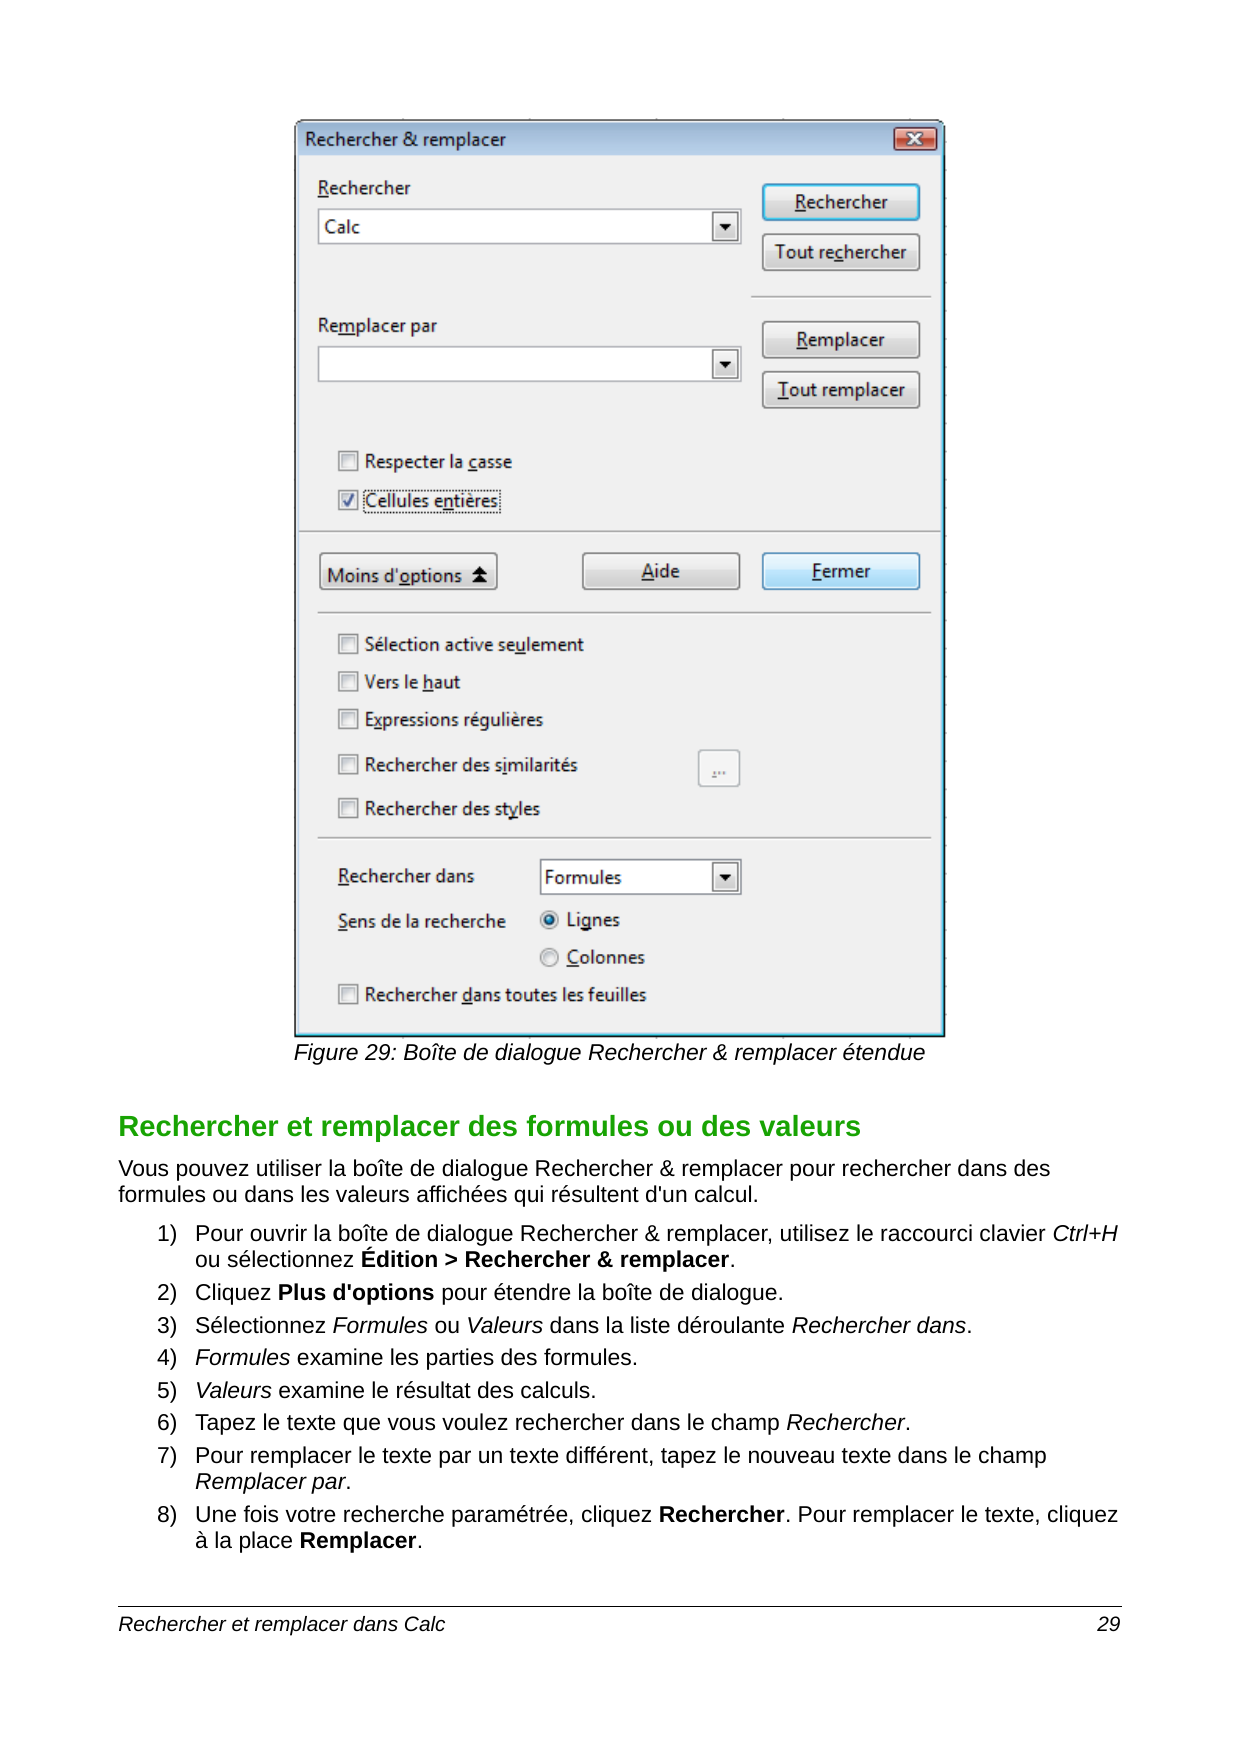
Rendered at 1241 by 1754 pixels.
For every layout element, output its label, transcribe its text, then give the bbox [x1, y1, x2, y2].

subtitle Rechercher et remplacer des formules ou des valeurs [118, 1109, 1122, 1142]
list Pour ouvrir la boîte de dialogue Rechercher & remplacer, utilisez le raccourci clavier Ctrl+H ou sélectionnez Édition > Rechercher & remplacer. [177, 1220, 1122, 1273]
list Tapez le texte que vous voulez rechercher dans le champ Rechercher. [177, 1409, 1122, 1436]
list Une fois votre recherche paramétrée, cliquez Rechercher. Pour remplacer le texte, cliquez à la place Remplacer. [177, 1501, 1122, 1554]
picture [293, 118, 947, 1039]
list Sélectionnez Formules ou Valeurs dans la liste déroulante Rechercher dans. [177, 1312, 1122, 1338]
text Figure 29: Boîte de dialogue Rechercher & remplacer étendue [293, 1039, 947, 1065]
list Valeurs examine le résultat des calculs. [177, 1377, 1122, 1403]
list Cliquez Plus d'options pour étendre la boîte de dialogue. [177, 1279, 1122, 1305]
list Pour remplacer le texte par un texte différent, tapez le nouveau texte dans le champ Remplacer par. [177, 1442, 1122, 1495]
list Formules examine les parties des formules. [177, 1344, 1122, 1371]
text Vous pouvez utiliser la boîte de dialogue Rechercher & remplacer pour rechercher dans des formules ou dans les valeurs affichées qui résultent d'un calcul. [118, 1155, 1122, 1207]
